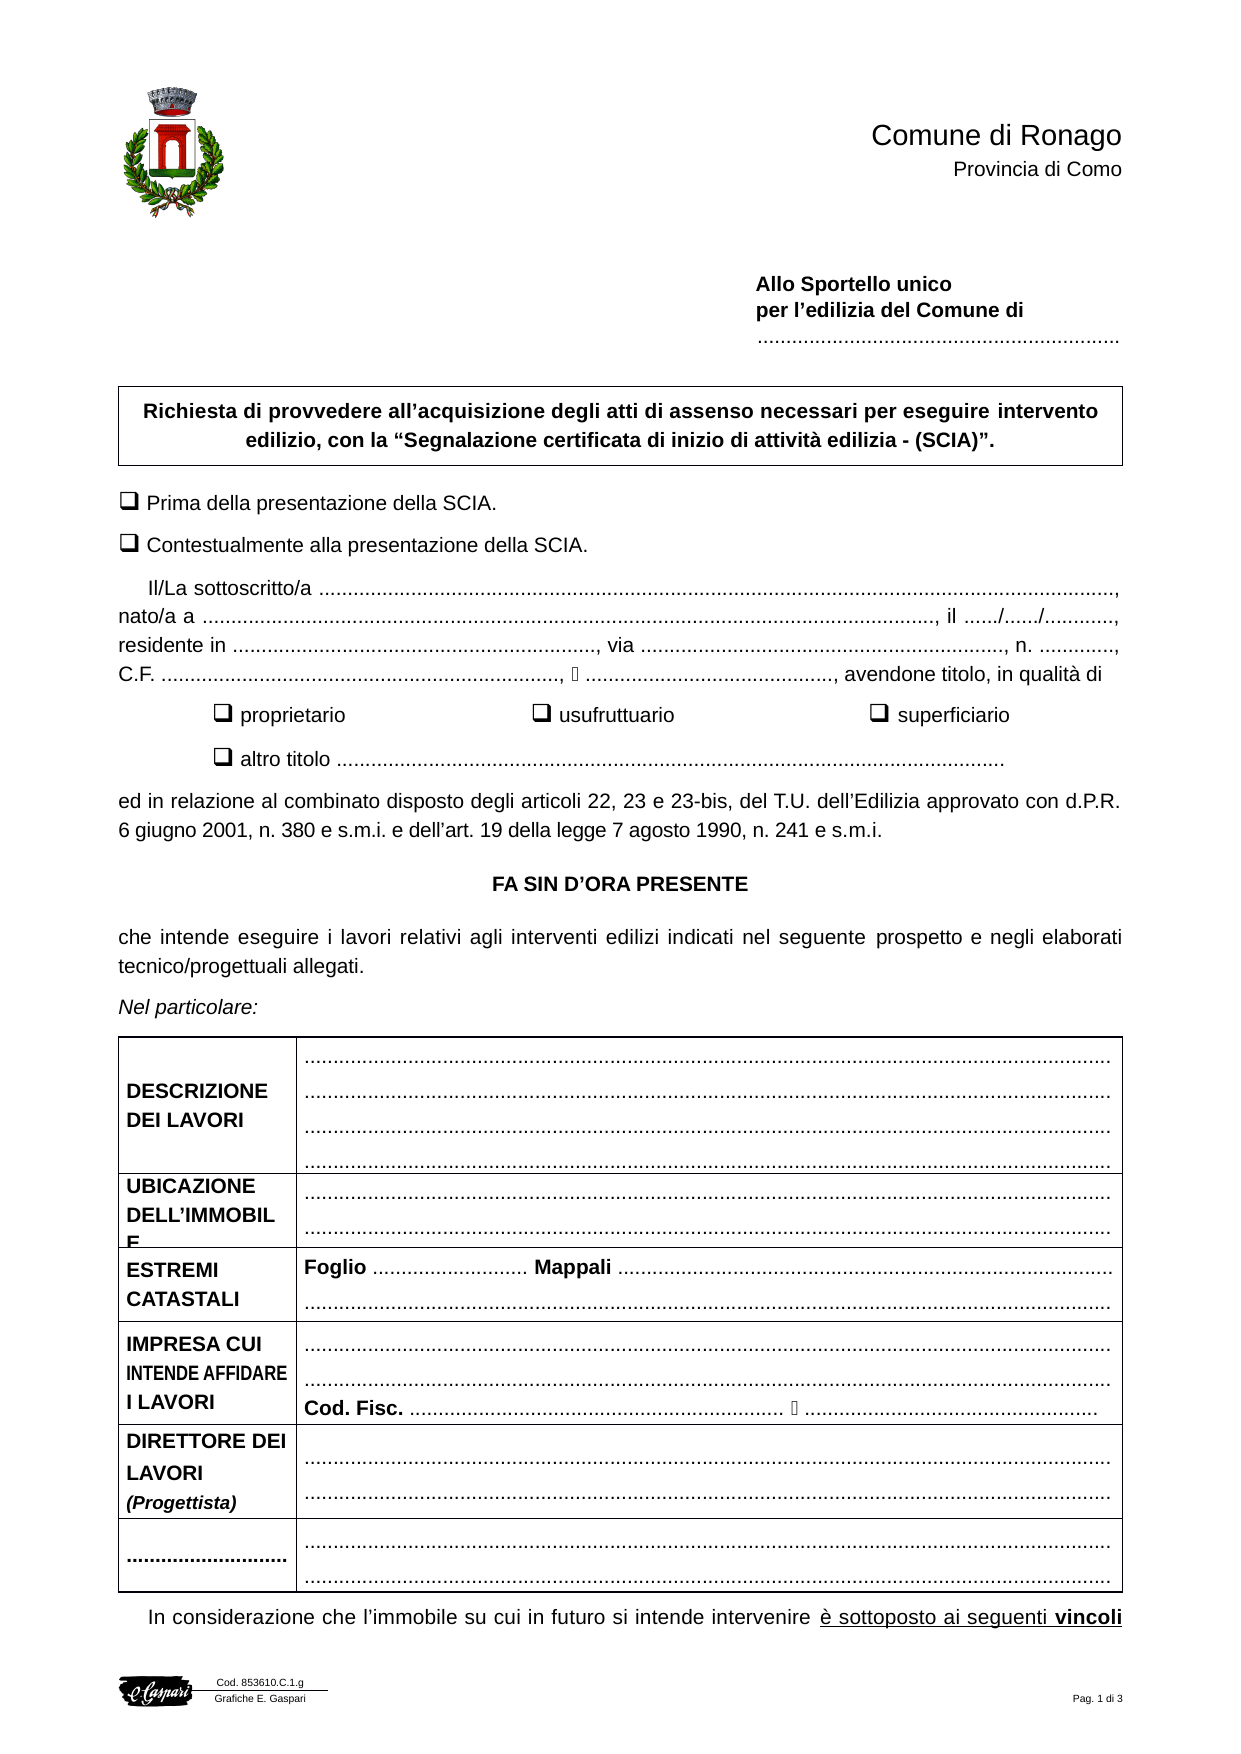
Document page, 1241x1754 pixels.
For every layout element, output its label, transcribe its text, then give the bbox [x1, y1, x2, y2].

table_header DESCRIZIONE DEI LAVORI [119, 1038, 296, 1173]
text Nel particolare: [118, 995, 1122, 1019]
picture [118, 1675, 193, 1707]
table_cell ESTREMI CATASTALI [119, 1248, 296, 1321]
table_cell ............................................................................................................................................ ............................................................................................................................................ [297, 1519, 1122, 1591]
text FA SIN D’ORA PRESENTE [118, 871, 1122, 895]
table_header Richiesta di provvedere all’acquisizione degli atti di assenso necessari per eseguire intervento edilizio, con la “Segnalazione certificata di inizio di attività edilizia - (SCIA)”. [119, 387, 1122, 464]
table_cell UBICAZIONE DELL’IMMOBILE [119, 1174, 296, 1247]
text per l’edilizia del Comune di [756, 298, 1122, 322]
text ............................................................... [756, 324, 1122, 348]
text Provincia di Como [224, 157, 1122, 181]
table_cell ............................ [119, 1519, 296, 1591]
table_cell ............................................................................................................................................ ............................................................................................................................................ Cod. Fisc. .................................................................  ................................................... [297, 1322, 1122, 1424]
text Comune di Ronago [224, 118, 1122, 152]
picture [122, 87, 224, 219]
table_cell IMPRESA CUI INTENDE AFFIDARE I LAVORI [119, 1322, 296, 1424]
text  Contestualmente alla presentazione della SCIA. [118, 533, 1122, 558]
text  altro titolo .................................................................................................................... [118, 746, 1122, 771]
text In considerazione che l’immobile su cui in futuro si intende intervenire è sottoposto ai seguenti vincoli [118, 1605, 1122, 1629]
text Allo Sportello unico [755, 272, 1122, 296]
table_header ............................................................................................................................................ ............................................................................................................................................ ............................................................................................................................................ ............................................................................................................................................ [297, 1038, 1122, 1173]
text Il/La sottoscritto/a .........................................................................................................................................., nato/a a ..............................................................................................................................., il ....../....../............, residente in ..............................................................., via ..............................................................., n. ............., C.F. .....................................................................,  ..........................................., avendone titolo, in qualità di [118, 576, 1122, 686]
table_cell Foglio ........................... Mappali ...................................................................................... ............................................................................................................................................ [297, 1248, 1122, 1321]
table_cell ............................................................................................................................................ ............................................................................................................................................ [297, 1425, 1122, 1518]
text ed in relazione al combinato disposto degli articoli 22, 23 e 23-bis, del T.U. dell’Edilizia approvato con d.P.R. 6 giugno 2001, n. 380 e s.m.i. e dell’art. 19 della legge 7 agosto 1990, n. 241 e s.m.i. [118, 789, 1122, 842]
text  proprietario  usufruttuario  superficiario [118, 703, 1122, 728]
table_cell DIRETTORE DEI LAVORI (Progettista) [119, 1425, 296, 1518]
text che intende eseguire i lavori relativi agli interventi edilizi indicati nel seguente prospetto e negli elaborati tecnico/progettuali allegati. [118, 925, 1122, 978]
table_cell ............................................................................................................................................ ............................................................................................................................................ [297, 1174, 1122, 1247]
text  Prima della presentazione della SCIA. [118, 491, 1122, 516]
